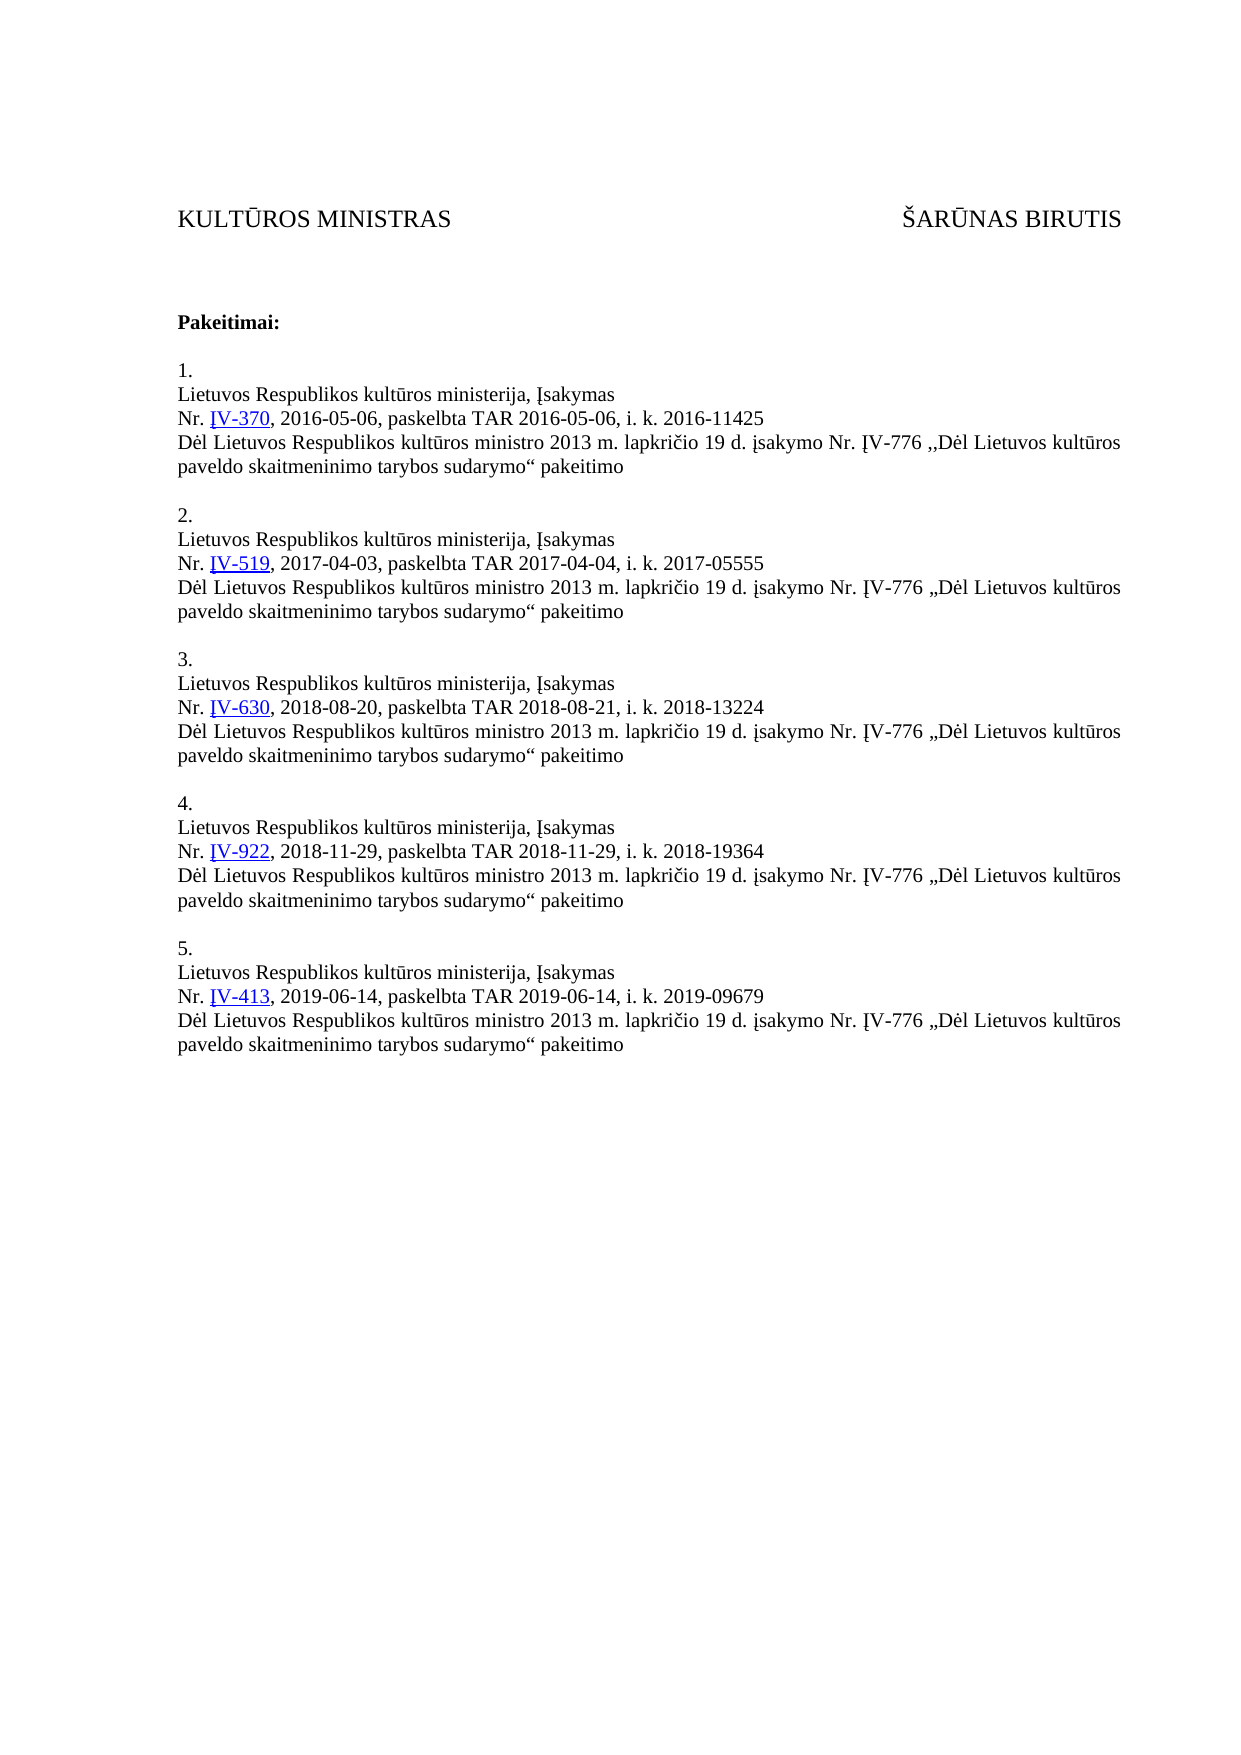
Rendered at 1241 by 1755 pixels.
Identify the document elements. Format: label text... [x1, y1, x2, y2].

text Lietuvos Respublikos kultūros ministerija, Įsakymas [177, 815, 1122, 839]
text Nr. ĮV-630, 2018-08-20, paskelbta TAR 2018-08-21, i. k. 2018-13224 [177, 695, 1122, 719]
text Nr. ĮV-922, 2018-11-29, paskelbta TAR 2018-11-29, i. k. 2018-19364 [177, 839, 1122, 863]
text Dėl Lietuvos Respublikos kultūros ministro 2013 m. lapkričio 19 d. įsakymo Nr. ĮV-776 „Dėl Lietuvos kultūros paveldo skaitmeninimo tarybos sudarymo“ pakeitimo [177, 1008, 1122, 1056]
text Dėl Lietuvos Respublikos kultūros ministro 2013 m. lapkričio 19 d. įsakymo Nr. ĮV-776 „Dėl Lietuvos kultūros paveldo skaitmeninimo tarybos sudarymo“ pakeitimo [177, 719, 1122, 767]
text 4. [177, 791, 1122, 815]
text Lietuvos Respublikos kultūros ministerija, Įsakymas [177, 671, 1122, 695]
text Dėl Lietuvos Respublikos kultūros ministro 2013 m. lapkričio 19 d. įsakymo Nr. ĮV-776 ,,Dėl Lietuvos kultūros paveldo skaitmeninimo tarybos sudarymo“ pakeitimo [177, 430, 1122, 478]
text Kultūros ministras Šarūnas Birutis [177, 204, 1122, 233]
text Nr. ĮV-519, 2017-04-03, paskelbta TAR 2017-04-04, i. k. 2017-05555 [177, 551, 1122, 575]
text Lietuvos Respublikos kultūros ministerija, Įsakymas [177, 960, 1122, 984]
text Nr. ĮV-413, 2019-06-14, paskelbta TAR 2019-06-14, i. k. 2019-09679 [177, 984, 1122, 1008]
text Lietuvos Respublikos kultūros ministerija, Įsakymas [177, 382, 1122, 406]
text 5. [177, 936, 1122, 960]
text 2. [177, 502, 1122, 527]
text Pakeitimai: [177, 310, 1122, 334]
text Dėl Lietuvos Respublikos kultūros ministro 2013 m. lapkričio 19 d. įsakymo Nr. ĮV-776 „Dėl Lietuvos kultūros paveldo skaitmeninimo tarybos sudarymo“ pakeitimo [177, 863, 1122, 912]
text Dėl Lietuvos Respublikos kultūros ministro 2013 m. lapkričio 19 d. įsakymo Nr. ĮV-776 „Dėl Lietuvos kultūros paveldo skaitmeninimo tarybos sudarymo“ pakeitimo [177, 575, 1122, 623]
text 1. [177, 358, 1122, 382]
text 3. [177, 647, 1122, 671]
text Nr. ĮV-370, 2016-05-06, paskelbta TAR 2016-05-06, i. k. 2016-11425 [177, 406, 1122, 430]
text Lietuvos Respublikos kultūros ministerija, Įsakymas [177, 527, 1122, 551]
